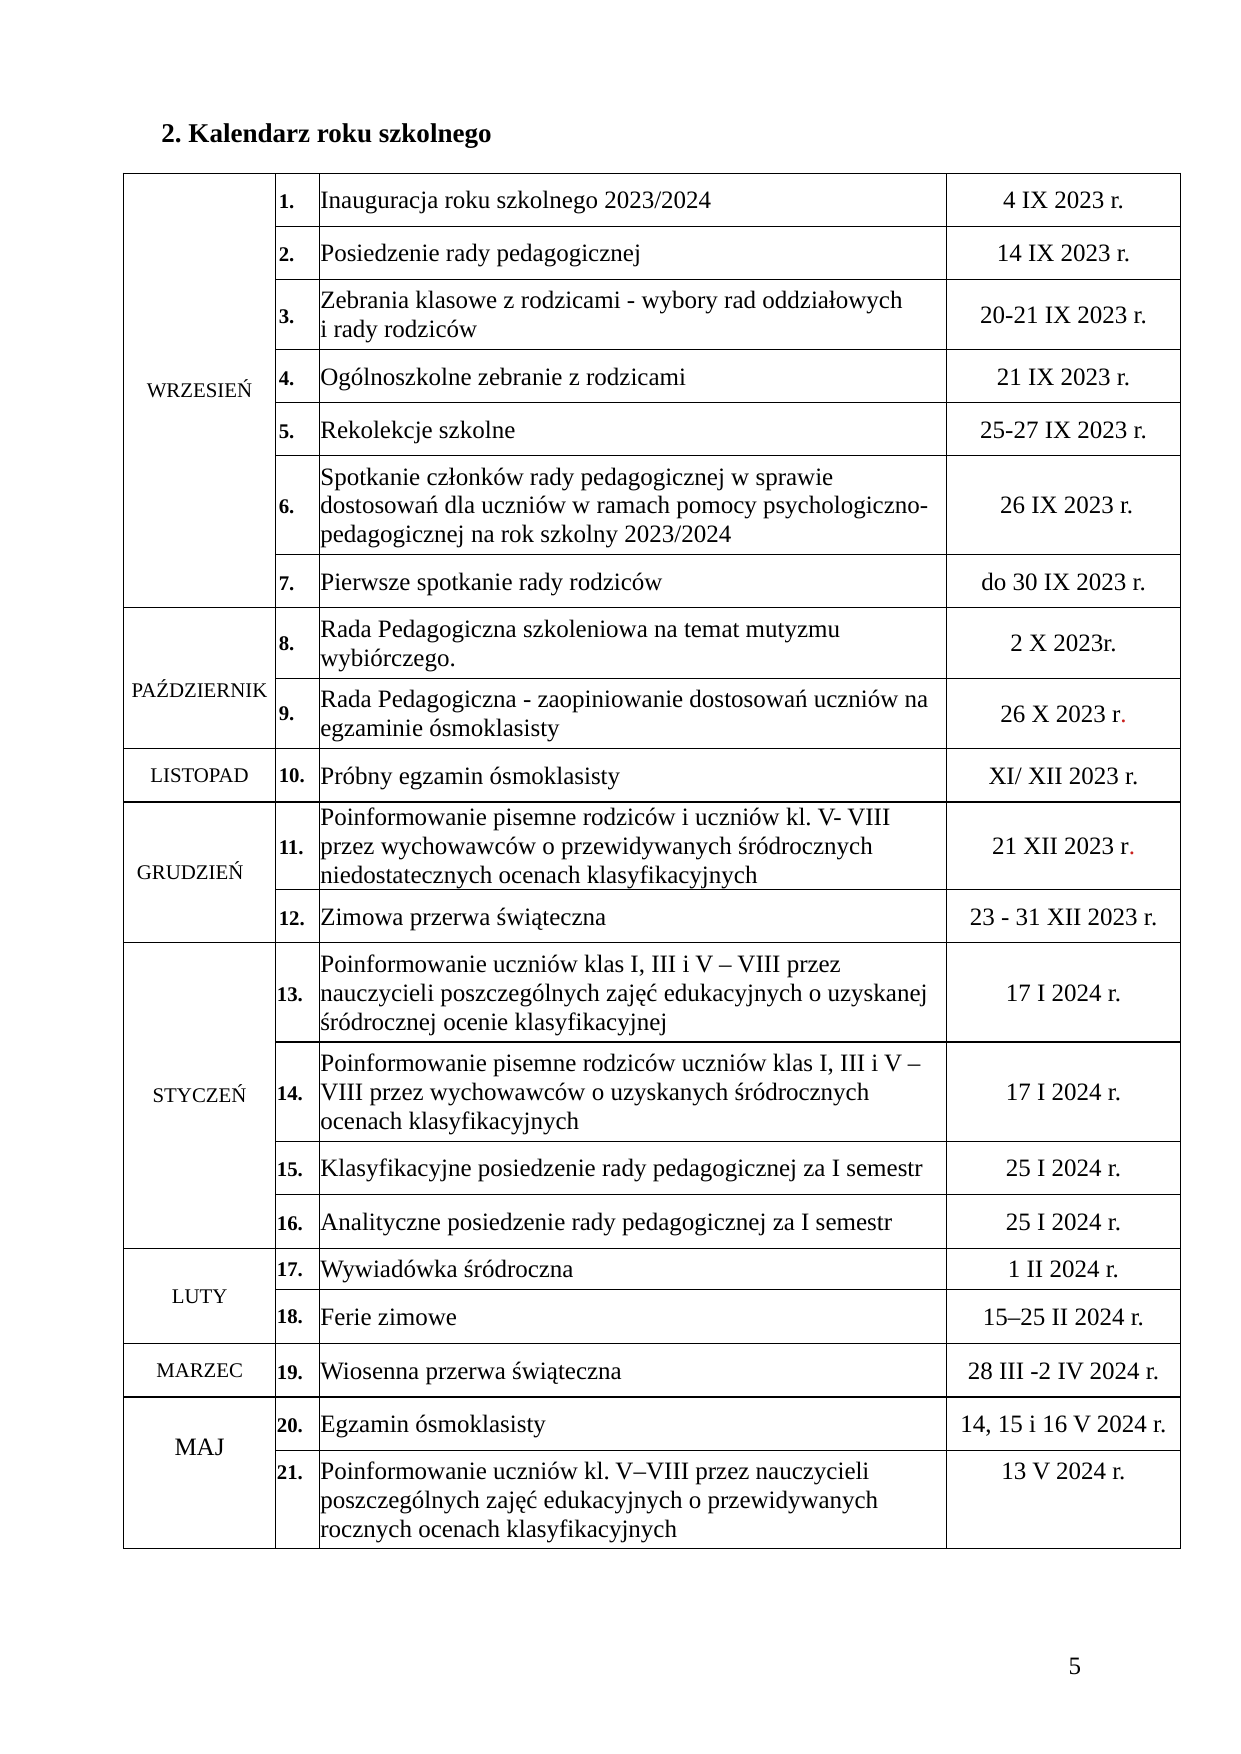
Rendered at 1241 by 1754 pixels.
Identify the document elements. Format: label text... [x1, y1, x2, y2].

table_cell Rada Pedagogiczna szkoleniowa na temat mutyzmu wybiórczego. [320, 608, 946, 677]
table_header [276, 174, 319, 226]
table_header Inauguracja roku szkolnego 2023/2024 [320, 174, 946, 226]
table_cell Poinformowanie pisemne rodziców i uczniów kl. V- VIII przez wychowawców o przewidywanych śródrocznych niedostatecznych ocenach klasyfikacyjnych [320, 803, 946, 889]
table_header 4 IX 2023 r. [947, 174, 1180, 226]
table_cell Zebrania klasowe z rodzicami - wybory rad oddziałowych i rady rodziców [320, 280, 946, 349]
table_cell Ogólnoszkolne zebranie z rodzicami [320, 350, 946, 402]
table_cell 23 - 31 XII 2023 r. [947, 890, 1180, 942]
table_cell [276, 608, 319, 677]
table_cell 25-27 IX 2023 r. [947, 403, 1180, 455]
table_cell 21 XII 2023 r. [947, 803, 1180, 889]
table_cell Poinformowanie pisemne rodziców uczniów klas I, III i V – VIII przez wychowawców o uzyskanych śródrocznych ocenach klasyfikacyjnych [320, 1043, 946, 1141]
table_cell 14, 15 i 16 V 2024 r. [947, 1398, 1180, 1449]
table_cell [276, 1043, 319, 1141]
table_cell 26 X 2023 r. [947, 679, 1180, 748]
table_cell Rekolekcje szkolne [320, 403, 946, 455]
table_cell [276, 1344, 319, 1396]
table_cell 25 I 2024 r. [947, 1195, 1180, 1248]
table_cell [276, 456, 319, 554]
table_cell [276, 1451, 319, 1548]
table_cell PAŹDZIERNIK [124, 608, 275, 748]
table_cell 17 I 2024 r. [947, 943, 1180, 1041]
table_cell 25 I 2024 r. [947, 1142, 1180, 1194]
table_cell Klasyfikacyjne posiedzenie rady pedagogicznej za I semestr [320, 1142, 946, 1194]
table_cell Posiedzenie rady pedagogicznej [320, 227, 946, 279]
table_cell Analityczne posiedzenie rady pedagogicznej za I semestr [320, 1195, 946, 1248]
table_cell 15–25 II 2024 r. [947, 1290, 1180, 1343]
table_cell 17 I 2024 r. [947, 1043, 1180, 1141]
table_cell 1 II 2024 r. [947, 1249, 1180, 1289]
table_cell Egzamin ósmoklasisty [320, 1398, 946, 1449]
table_cell [276, 1142, 319, 1194]
table_header WRZESIEŃ [124, 174, 275, 607]
table_cell 13 V 2024 r. [947, 1451, 1180, 1548]
table_cell Rada Pedagogiczna - zaopiniowanie dostosowań uczniów na egzaminie ósmoklasisty [320, 679, 946, 748]
table_cell 21 IX 2023 r. [947, 350, 1180, 402]
table_cell [276, 1290, 319, 1343]
table_cell 2 X 2023r. [947, 608, 1180, 677]
table_cell [276, 555, 319, 607]
table_cell [276, 227, 319, 279]
table_cell Próbny egzamin ósmoklasisty [320, 749, 946, 801]
table_cell [276, 350, 319, 402]
text 2. Kalendarz roku szkolnego [148, 117, 1167, 148]
table_cell Wywiadówka śródroczna [320, 1249, 946, 1289]
table_cell 20-21 IX 2023 r. [947, 280, 1180, 349]
table_cell 28 III -2 IV 2024 r. [947, 1344, 1180, 1396]
table_cell LISTOPAD [124, 749, 275, 801]
table_cell [276, 679, 319, 748]
table_cell Ferie zimowe [320, 1290, 946, 1343]
table_cell [276, 1398, 319, 1449]
table_cell Poinformowanie uczniów kl. V–VIII przez nauczycieli poszczególnych zajęć edukacyjnych o przewidywanych rocznych ocenach klasyfikacyjnych [320, 1451, 946, 1548]
table_cell XI/ XII 2023 r. [947, 749, 1180, 801]
table_cell GRUDZIEŃ [124, 803, 275, 942]
table_cell Spotkanie członków rady pedagogicznej w sprawie dostosowań dla uczniów w ramach pomocy psychologiczno-pedagogicznej na rok szkolny 2023/2024 [320, 456, 946, 554]
table_cell [276, 403, 319, 455]
table_cell [276, 1195, 319, 1248]
table_cell Pierwsze spotkanie rady rodziców [320, 555, 946, 607]
table_cell Zimowa przerwa świąteczna [320, 890, 946, 942]
table_cell STYCZEŃ [124, 943, 275, 1248]
table_cell [276, 943, 319, 1041]
table_cell MAJ [124, 1398, 275, 1548]
table_cell [276, 803, 319, 889]
table_cell 26 IX 2023 r. [947, 456, 1180, 554]
table_cell MARZEC [124, 1344, 275, 1396]
table_cell [276, 280, 319, 349]
table_cell [276, 890, 319, 942]
table_cell [276, 749, 319, 801]
table_cell Wiosenna przerwa świąteczna [320, 1344, 946, 1396]
table_cell LUTY [124, 1249, 275, 1343]
table_cell Poinformowanie uczniów klas I, III i V – VIII przez nauczycieli poszczególnych zajęć edukacyjnych o uzyskanej śródrocznej ocenie klasyfikacyjnej [320, 943, 946, 1041]
table_cell 14 IX 2023 r. [947, 227, 1180, 279]
table_cell do 30 IX 2023 r. [947, 555, 1180, 607]
table_cell [276, 1249, 319, 1289]
